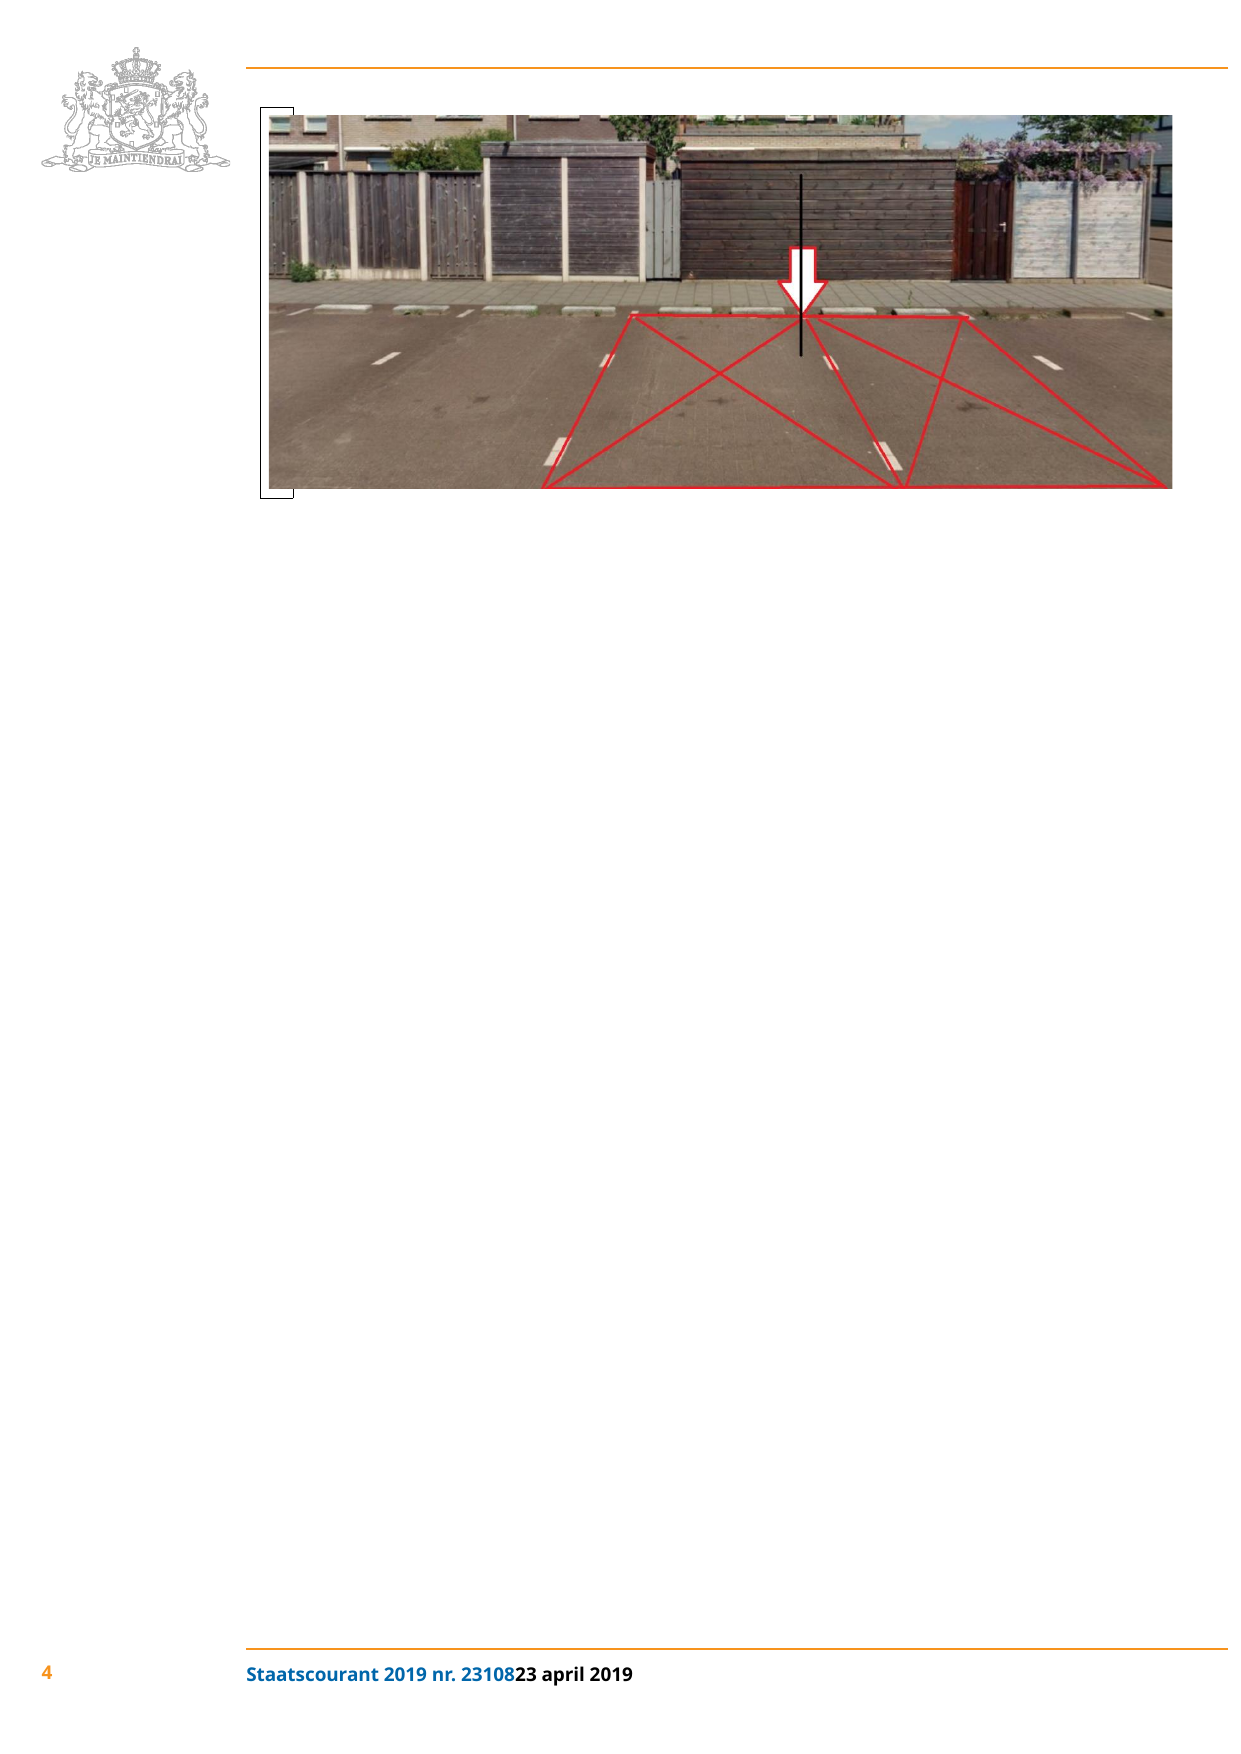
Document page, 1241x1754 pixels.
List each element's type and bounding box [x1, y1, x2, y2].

picture [41, 47, 231, 172]
picture [268, 115, 1173, 489]
